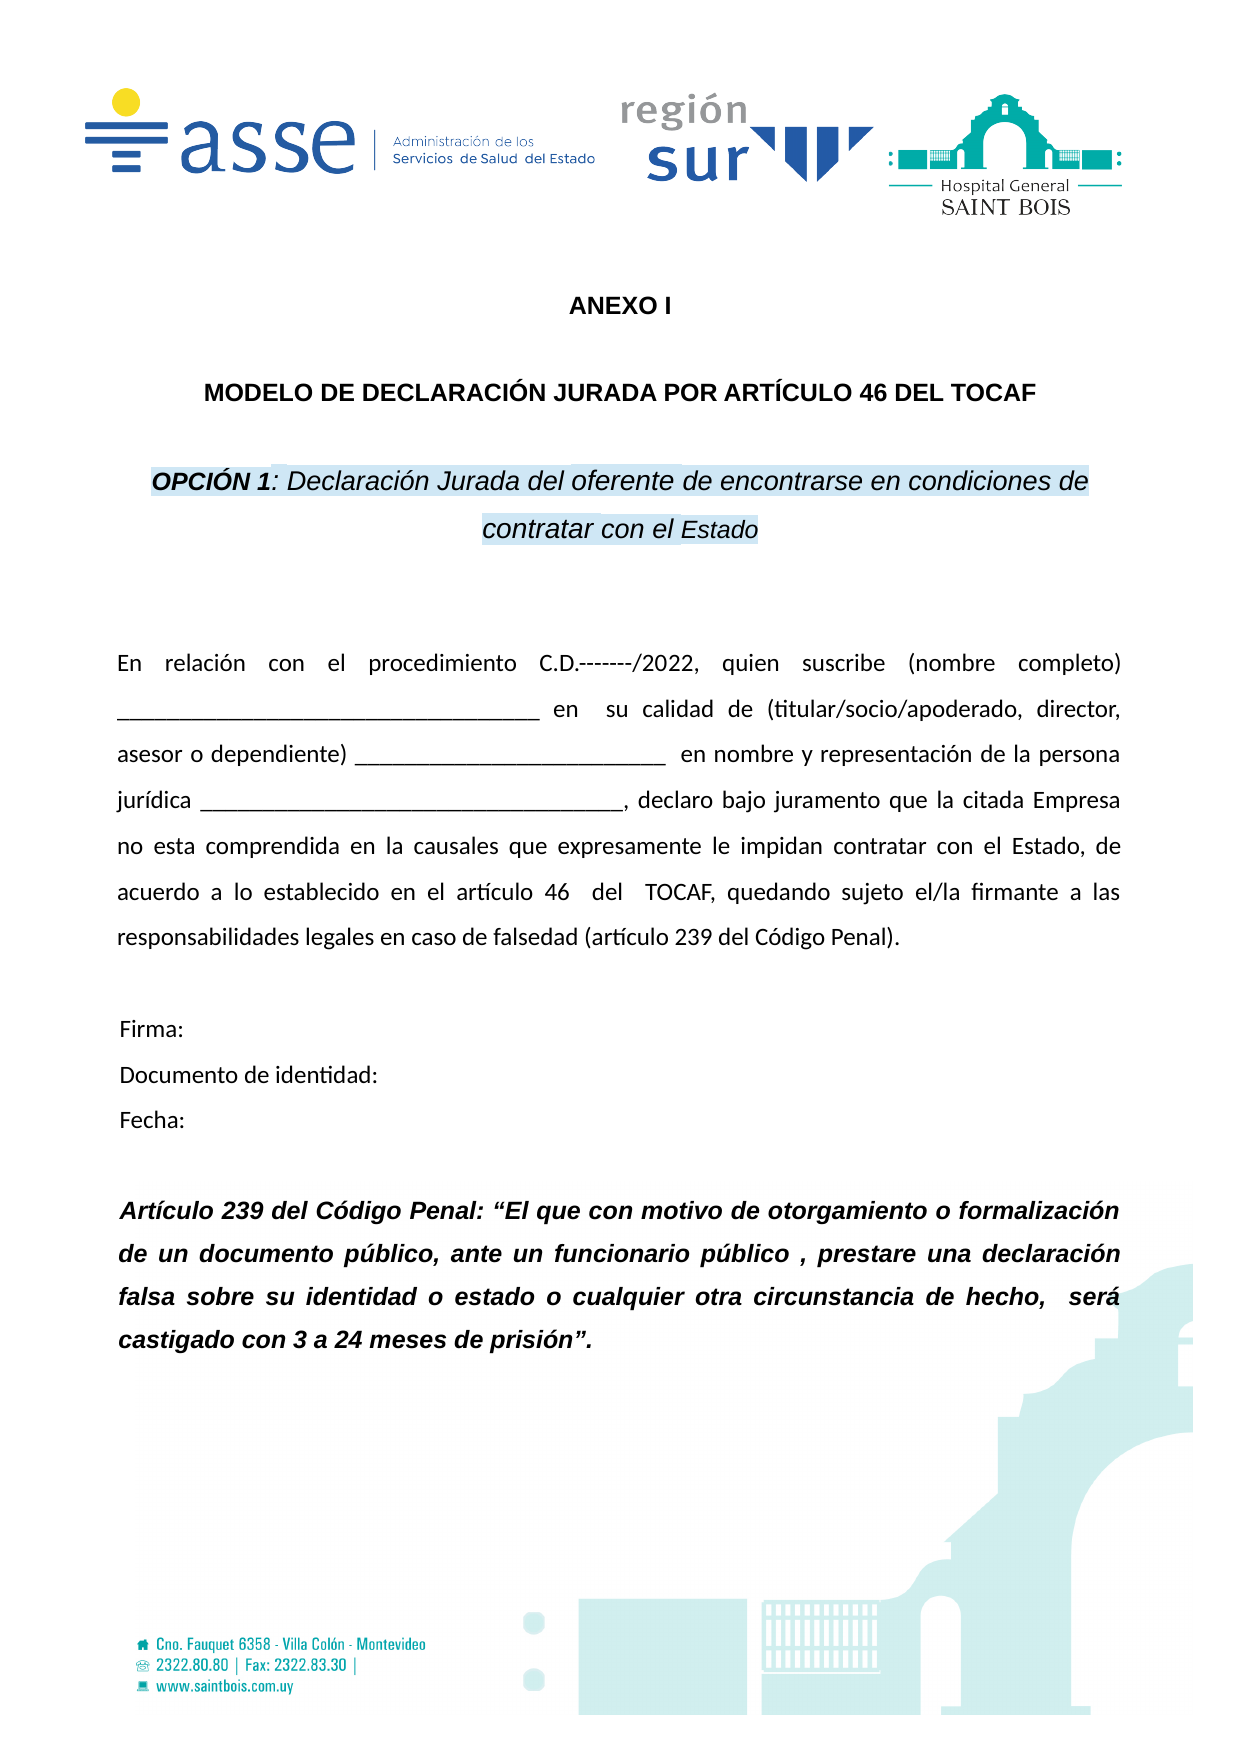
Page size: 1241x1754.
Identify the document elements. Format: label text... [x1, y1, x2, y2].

text Documento de identidad: [118, 1059, 1122, 1089]
text OPCIÓN 1: Declaración Jurada del oferente de encontrarse en condiciones de contratar con el Estado [118, 464, 1122, 545]
text En relación con el procedimiento C.D.-------/2022, quien suscribe (nombre completo) __________________________________ en su calidad de (titular/socio/apoderado, director, asesor o dependiente) _________________________ en nombre y representación de la persona jurídica __________________________________, declaro bajo juramento que la citada Empresa no esta comprendida en la causales que expresamente le impidan contratar con el Estado, de acuerdo a lo establecido en el artículo 46 del TOCAF, quedando sujeto el/la firmante a las responsabilidades legales en caso de falsedad (artículo 239 del Código Penal). [117, 647, 1122, 952]
picture [888, 94, 1122, 215]
text Firma: [118, 1013, 1122, 1043]
picture [85, 88, 595, 174]
text Fecha: [118, 1104, 1122, 1135]
picture [621, 92, 874, 182]
picture [135, 1181, 1193, 1715]
text ANEXO I [118, 291, 1122, 320]
text MODELO DE DECLARACIÓN JURADA POR ARTÍCULO 46 DEL TOCAF [118, 378, 1122, 406]
